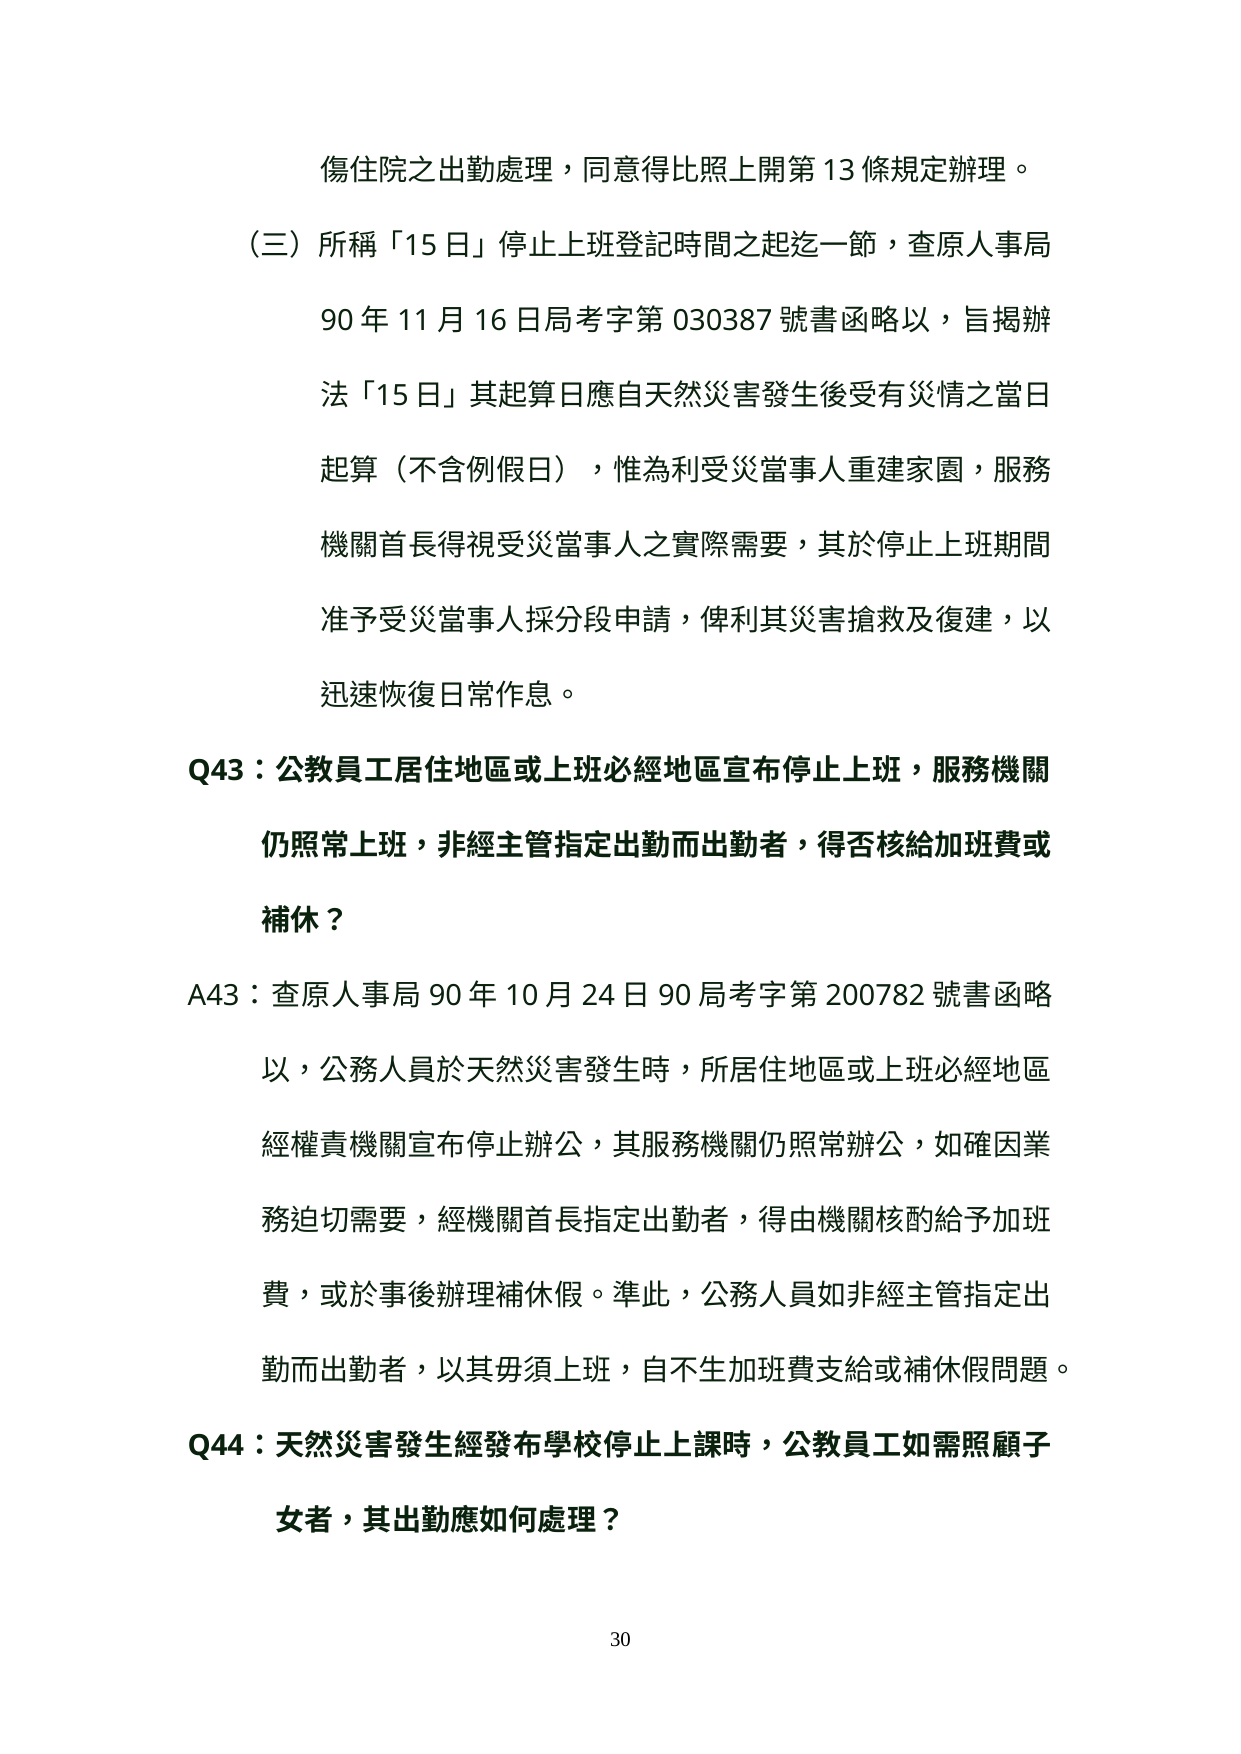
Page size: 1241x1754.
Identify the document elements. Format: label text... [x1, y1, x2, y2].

text 傷住院之出勤處理，同意得比照上開第13條規定辦理。 [231, 130, 1053, 205]
text （三）所稱「15日」停止上班登記時間之起迄一節，查原人事局90年11月16日局考字第030387號書函略以，旨揭辦法「15日」其起算日應自天然災害發生後受有災情之當日起算（不含例假日），惟為利受災當事人重建家園，服務機關首長得視受災當事人之實際需要，其於停止上班期間准予受災當事人採分段申請，俾利其災害搶救及復建，以迅速恢復日常作息。 [231, 205, 1053, 730]
text A43：查原人事局90年10月24日90局考字第200782號書函略以，公務人員於天然災害發生時，所居住地區或上班必經地區經權責機關宣布停止辦公，其服務機關仍照常辦公，如確因業務迫切需要，經機關首長指定出勤者，得由機關核酌給予加班費，或於事後辦理補休假。準此，公務人員如非經主管指定出勤而出勤者，以其毋須上班，自不生加班費支給或補休假問題。 [187, 955, 1053, 1405]
text Q43：公教員工居住地區或上班必經地區宣布停止上班，服務機關仍照常上班，非經主管指定出勤而出勤者，得否核給加班費或補休？ [187, 730, 1053, 955]
text Q44：天然災害發生經發布學校停止上課時，公教員工如需照顧子女者，其出勤應如何處理？ [187, 1405, 1053, 1555]
